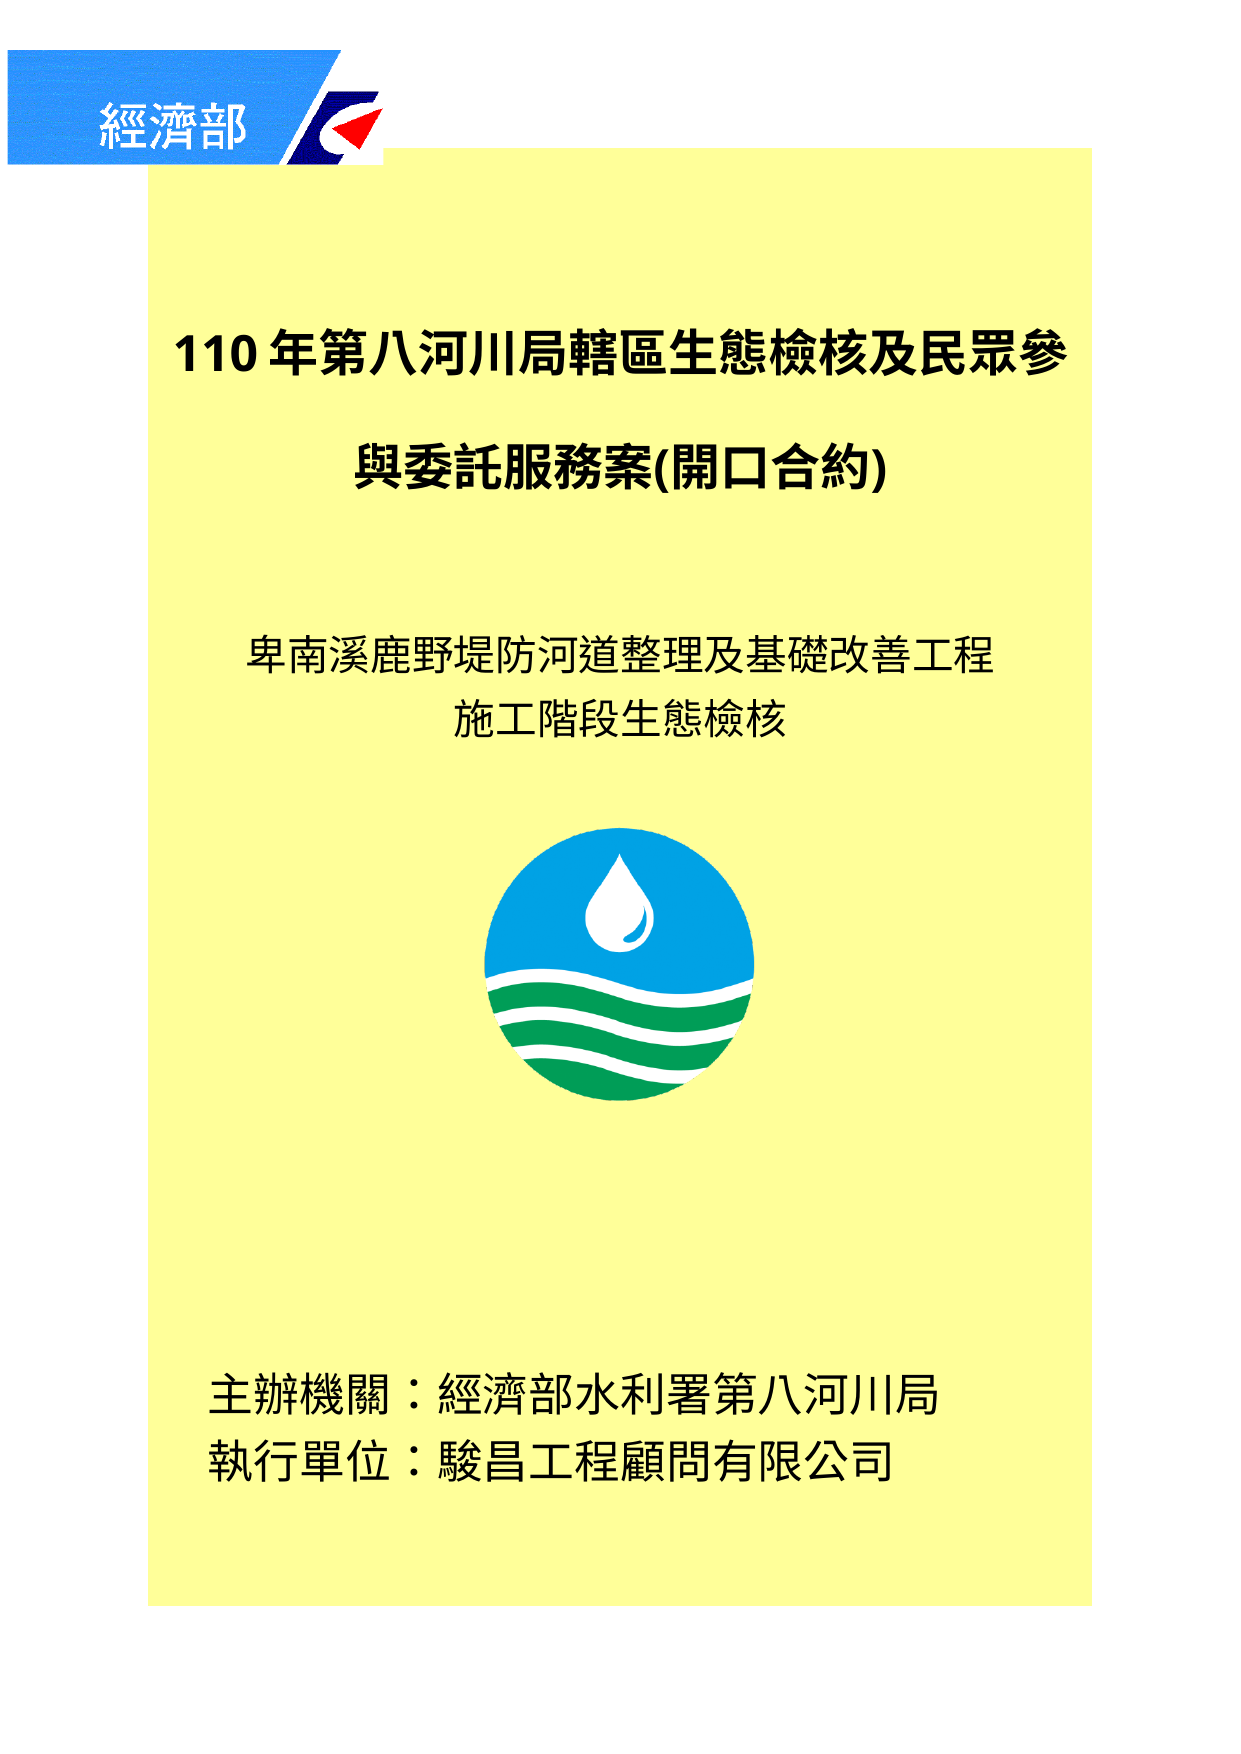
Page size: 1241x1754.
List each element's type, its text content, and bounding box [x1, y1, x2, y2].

text 卑南溪鹿野堤防河道整理及基礎改善工程 [148, 618, 1092, 683]
picture [7, 50, 384, 165]
text 110年第八河川局轄區生態檢核及民眾參與委託服務案(開口合約) [148, 279, 1092, 509]
text 執行單位：駿昌工程顧問有限公司 [208, 1425, 1092, 1492]
text 主辦機關：經濟部水利署第八河川局 [208, 1358, 1092, 1425]
picture [482, 826, 757, 1103]
text 施工階段生態檢核 [148, 683, 1092, 747]
